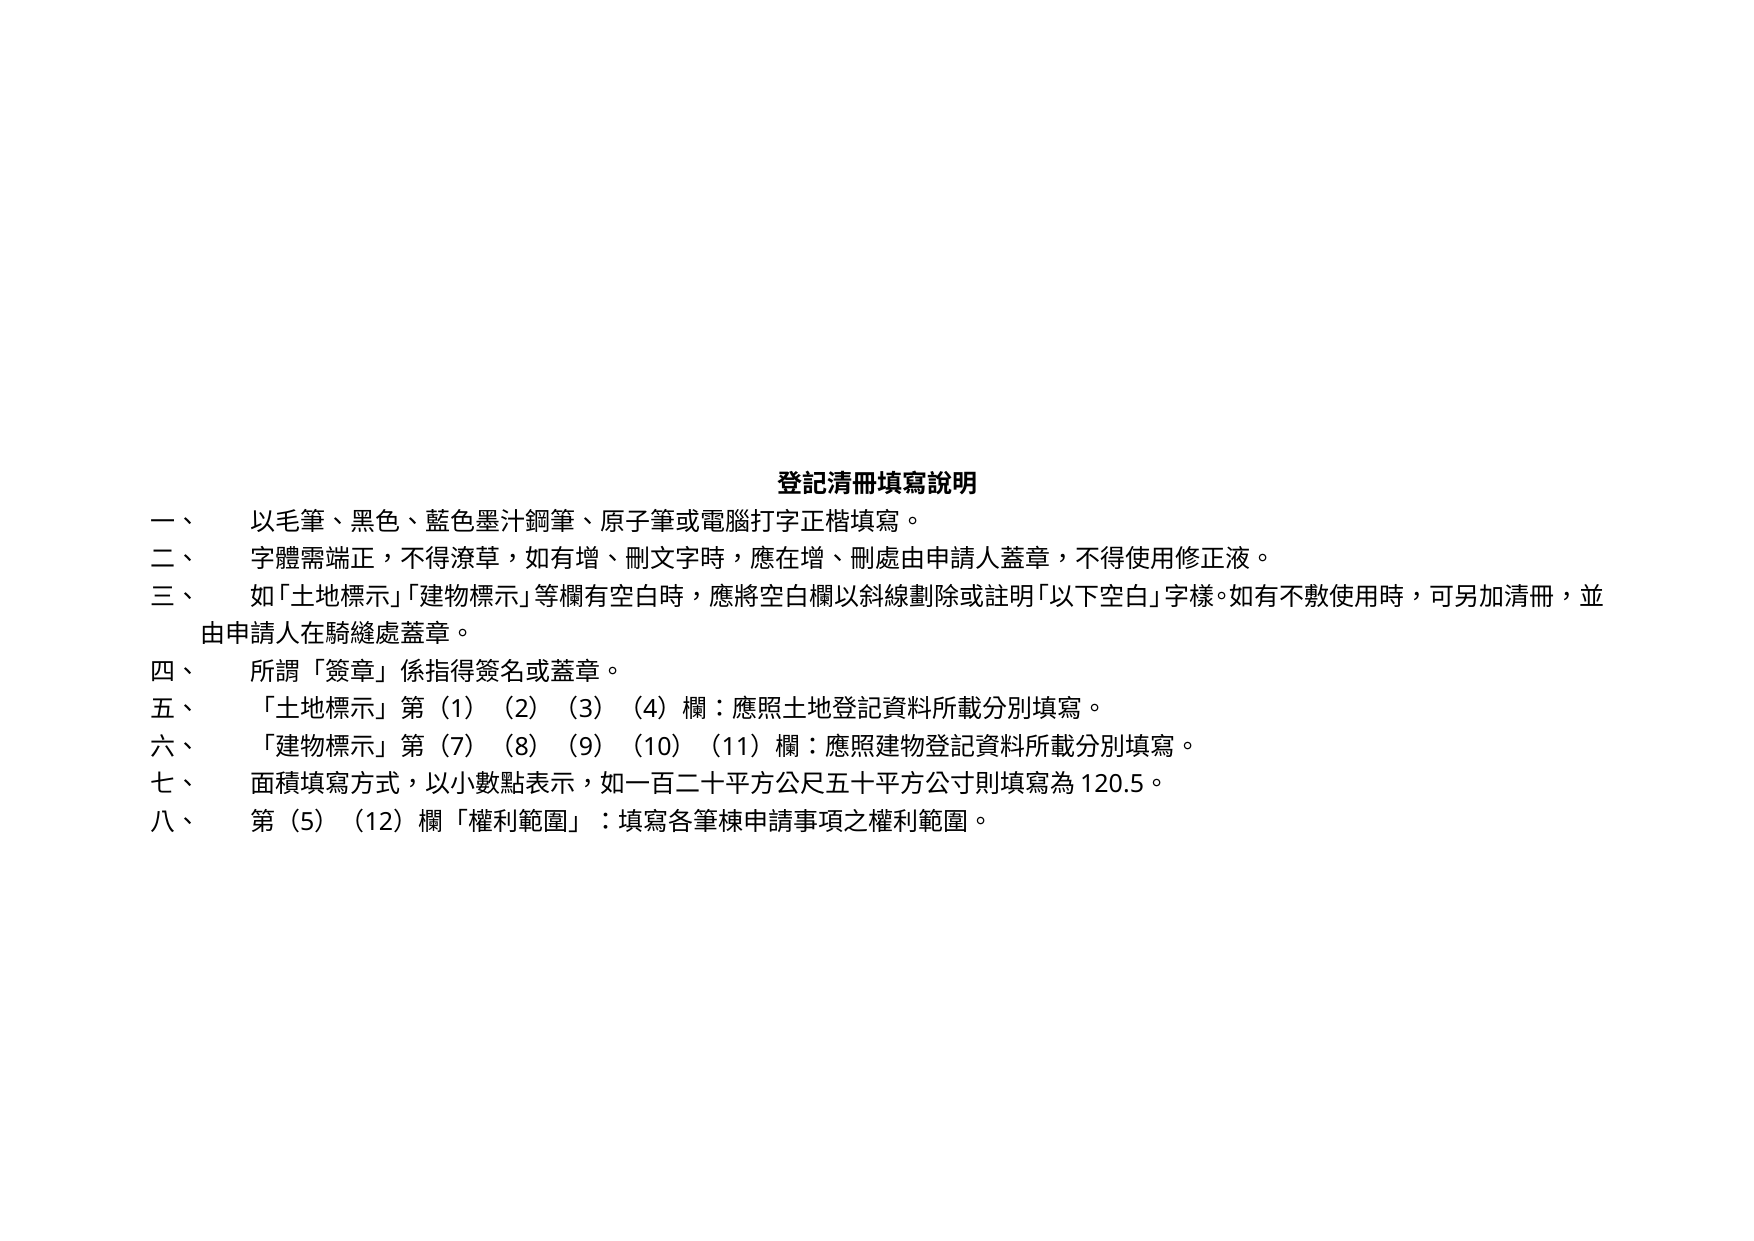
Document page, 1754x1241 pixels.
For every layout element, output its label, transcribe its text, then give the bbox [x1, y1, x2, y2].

list 「建物標示」第（7）（8）（9）（10）（11）欄：應照建物登記資料所載分別填寫。 [150, 726, 1604, 763]
list 面積填寫方式，以小數點表示，如一百二十平方公尺五十平方公寸則填寫為120.5。 [150, 763, 1604, 801]
list 「土地標示」第（1）（2）（3）（4）欄：應照土地登記資料所載分別填寫。 [150, 688, 1604, 726]
list 以毛筆、黑色、藍色墨汁鋼筆、原子筆或電腦打字正楷填寫。 [150, 501, 1604, 538]
list 如「土地標示」「建物標示」等欄有空白時，應將空白欄以斜線劃除或註明「以下空白」字樣。如有不敷使用時，可另加清冊，並由申請人在騎縫處蓋章。 [150, 576, 1604, 651]
list 字體需端正，不得潦草，如有增、刪文字時，應在增、刪處由申請人蓋章，不得使用修正液。 [150, 538, 1604, 576]
list 第（5）（12）欄「權利範圍」：填寫各筆棟申請事項之權利範圍。 [150, 801, 1604, 838]
text 登記清冊填寫說明 [150, 463, 1604, 501]
list 所謂「簽章」係指得簽名或蓋章。 [150, 651, 1604, 688]
